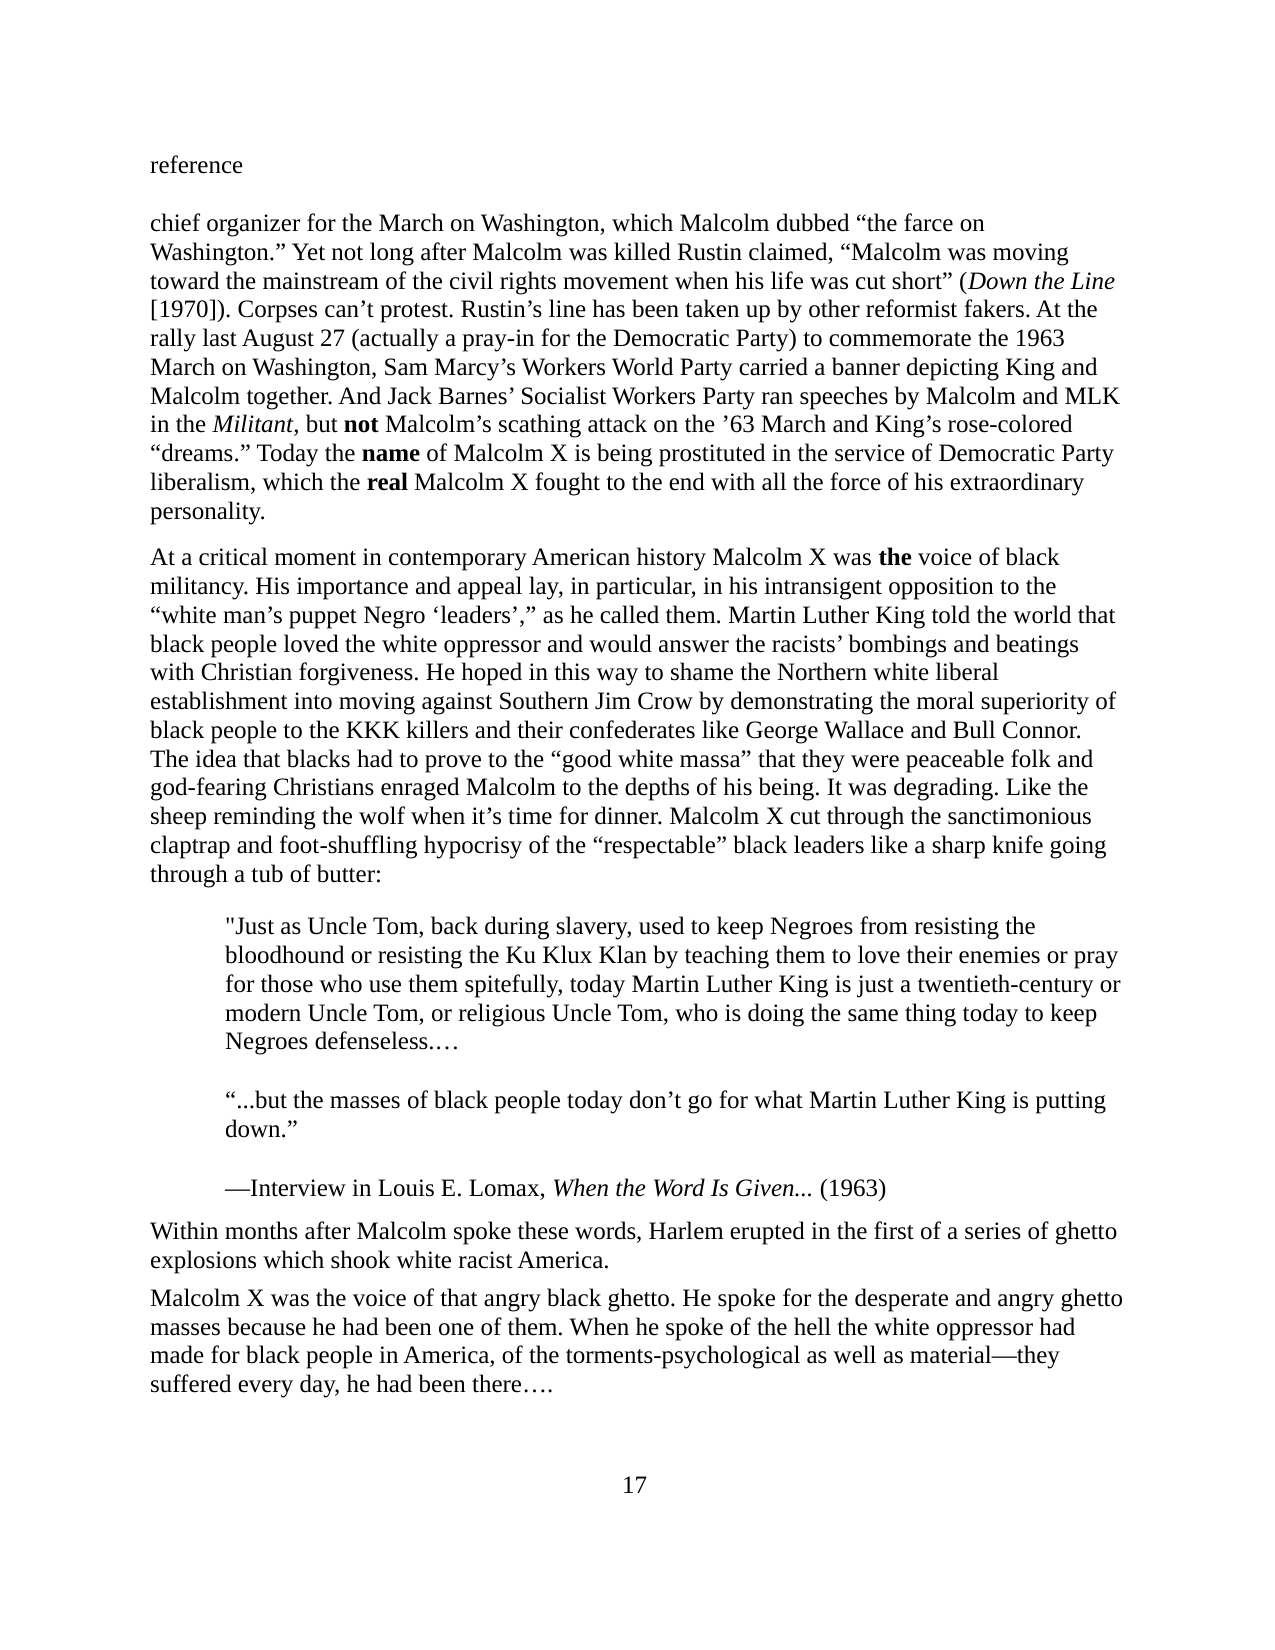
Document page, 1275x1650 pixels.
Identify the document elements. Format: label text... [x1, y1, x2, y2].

text At a critical moment in contemporary American history Malcolm X was the voice of black militancy. His importance and appeal lay, in particular, in his intransigent opposition to the “white man’s puppet Negro ‘leaders’,” as he called them. Martin Luther King told the world that black people loved the white oppressor and would answer the racists’ bombings and beatings with Christian forgiveness. He hoped in this way to shame the Northern white liberal establishment into moving against Southern Jim Crow by demonstrating the moral superiority of black people to the KKK killers and their confederates like George Wallace and Bull Connor. The idea that blacks had to prove to the “good white massa” that they were peaceable folk and god-fearing Christians enraged Malcolm to the depths of his being. It was degrading. Like the sheep reminding the wolf when it’s time for dinner. Malcolm X cut through the sanctimonious claptrap and foot-shuffling hypocrisy of the “respectable” black leaders like a sharp knife going through a tub of butter: [150, 542, 1125, 887]
text "Just as Uncle Tom, back during slavery, used to keep Negroes from resisting the bloodhound or resisting the Ku Klux Klan by teaching them to love their enemies or pray for those who use them spitefully, today Martin Luther King is just a twentieth-century or modern Uncle Tom, or religious Uncle Tom, who is doing the same thing today to keep Negroes defenseless.… [225, 911, 1125, 1055]
text —Interview in Louis E. Lomax, When the Word Is Given... (1963) [225, 1173, 1125, 1201]
text chief organizer for the March on Washington, which Malcolm dubbed “the farce on Washington.” Yet not long after Malcolm was killed Rustin claimed, “Malcolm was moving toward the mainstream of the civil rights movement when his life was cut short” (Down the Line [1970]). Corpses can’t protest. Rustin’s line has been taken up by other reformist fakers. At the rally last August 27 (actually a pray-in for the Democratic Party) to commemorate the 1963 March on Washington, Sam Marcy’s Workers World Party carried a banner depicting King and Malcolm together. And Jack Barnes’ Socialist Workers Party ran speeches by Malcolm and MLK in the Militant, but not Malcolm’s scathing attack on the ’63 March and King’s rose-colored “dreams.” Today the name of Malcolm X is being prostituted in the service of Democratic Party liberalism, which the real Malcolm X fought to the end with all the force of his extraordinary personality. [150, 208, 1125, 524]
text “...but the masses of black people today don’t go for what Martin Luther King is putting down.” [225, 1085, 1125, 1143]
text Within months after Malcolm spoke these words, Harlem erupted in the first of a series of ghetto explosions which shook white racist America. [150, 1216, 1125, 1274]
text Malcolm X was the voice of that angry black ghetto. He spoke for the desperate and angry ghetto masses because he had been one of them. When he spoke of the hell the white oppressor had made for black people in America, of the torments-psychological as well as material—they suffered every day, he had been there…. [150, 1283, 1125, 1398]
